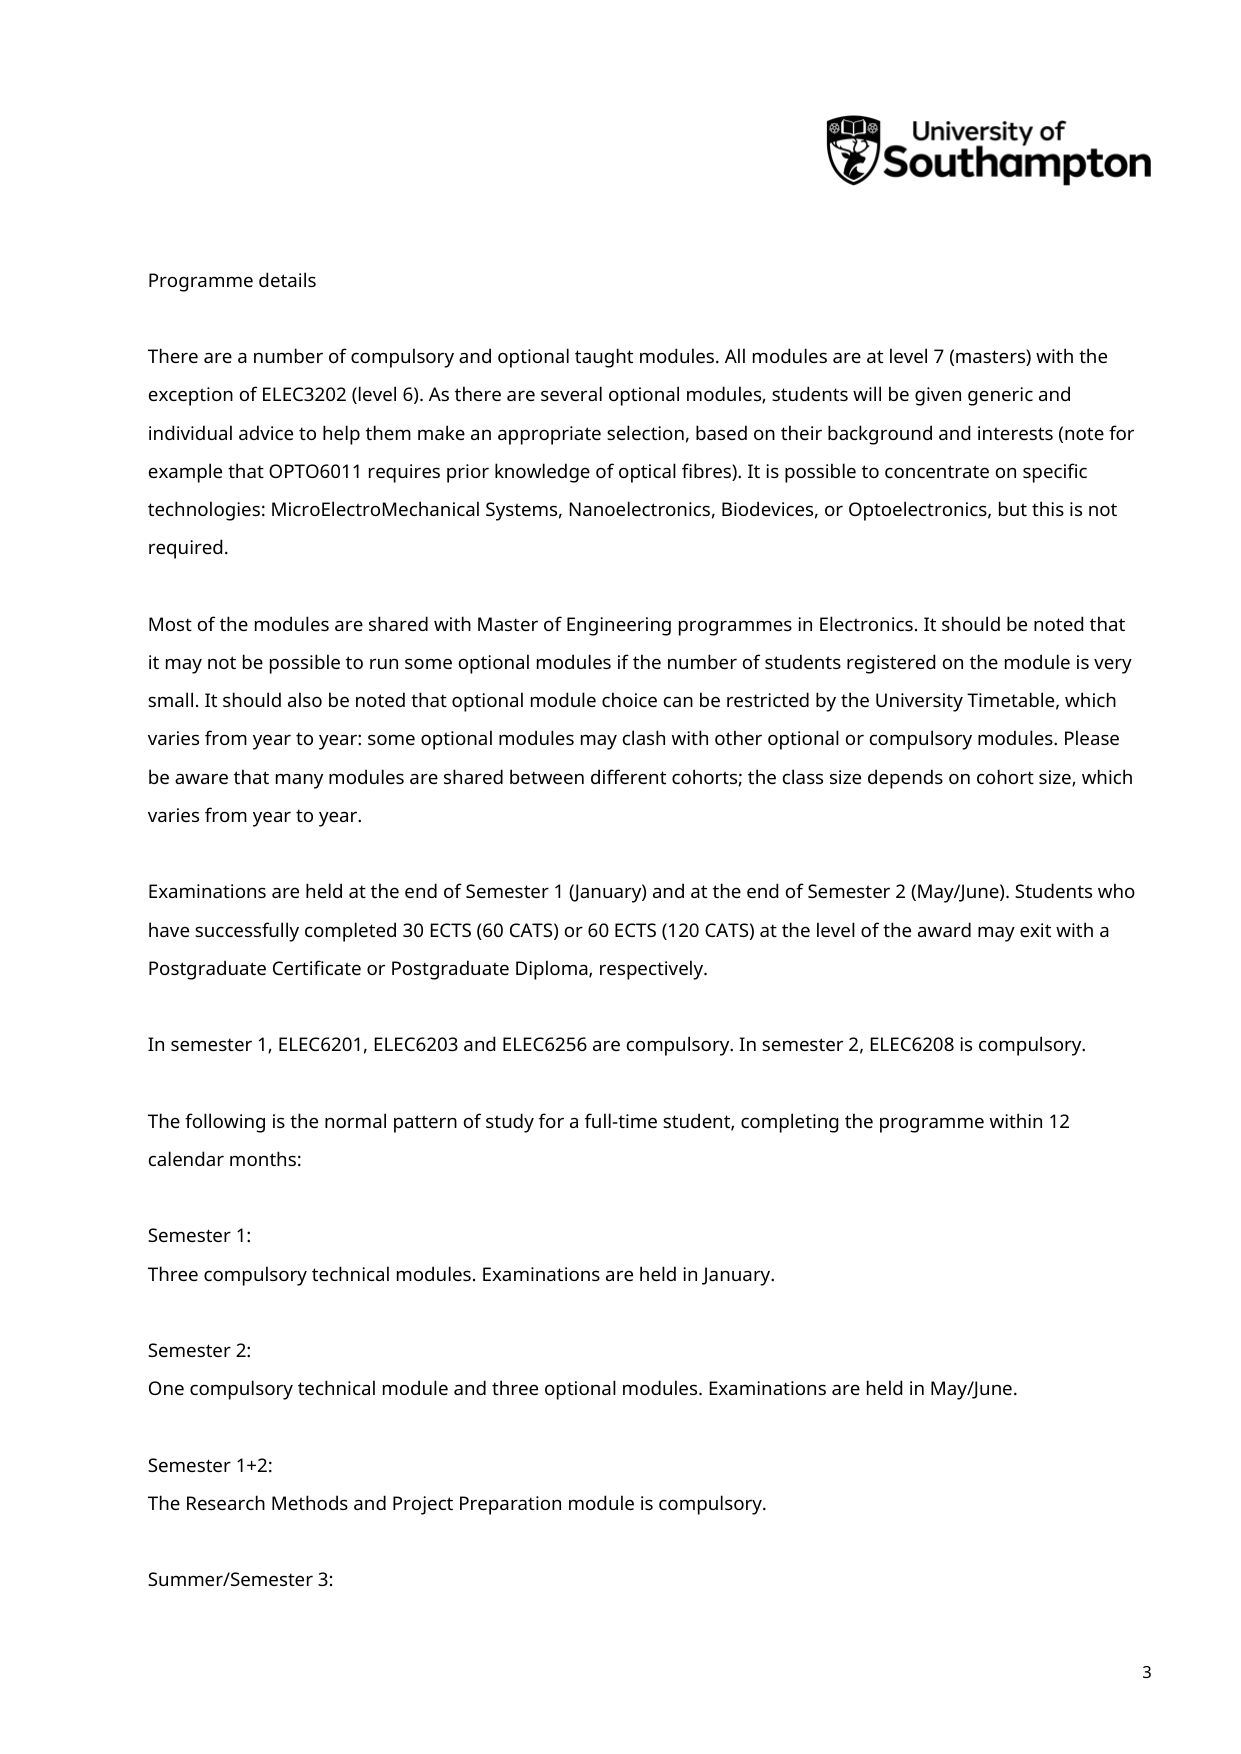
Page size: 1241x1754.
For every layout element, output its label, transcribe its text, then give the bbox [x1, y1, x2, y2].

table_header Programme details There are a number of compulsory and optional taught modules. All modules are at level 7 (masters) with the exception of ELEC3202 (level 6). As there are several optional modules, students will be given generic and individual advice to help them make an appropriate selection, based on their background and interests (note for example that OPTO6011 requires prior knowledge of optical fibres). It is possible to concentrate on specific technologies: MicroElectroMechanical Systems, Nanoelectronics, Biodevices, or Optoelectronics, but this is not required. Most of the modules are shared with Master of Engineering programmes in Electronics. It should be noted that it may not be possible to run some optional modules if the number of students registered on the module is very small. It should also be noted that optional module choice can be restricted by the University Timetable, which varies from year to year: some optional modules may clash with other optional or compulsory modules. Please be aware that many modules are shared between different cohorts; the class size depends on cohort size, which varies from year to year. Examinations are held at the end of Semester 1 (January) and at the end of Semester 2 (May/June). Students who have successfully completed 30 ECTS (60 CATS) or 60 ECTS (120 CATS) at the level of the award may exit with a Postgraduate Certificate or Postgraduate Diploma, respectively. In semester 1, ELEC6201, ELEC6203 and ELEC6256 are compulsory. In semester 2, ELEC6208 is compulsory. The following is the normal pattern of study for a full-time student, completing the programme within 12 calendar months: Semester 1: Three compulsory technical modules. Examinations are held in January. Semester 2: One compulsory technical module and three optional modules. Examinations are held in May/June. Semester 1+2: The Research Methods and Project Preparation module is compulsory. Summer/Semester 3: [136, 191, 1152, 1592]
